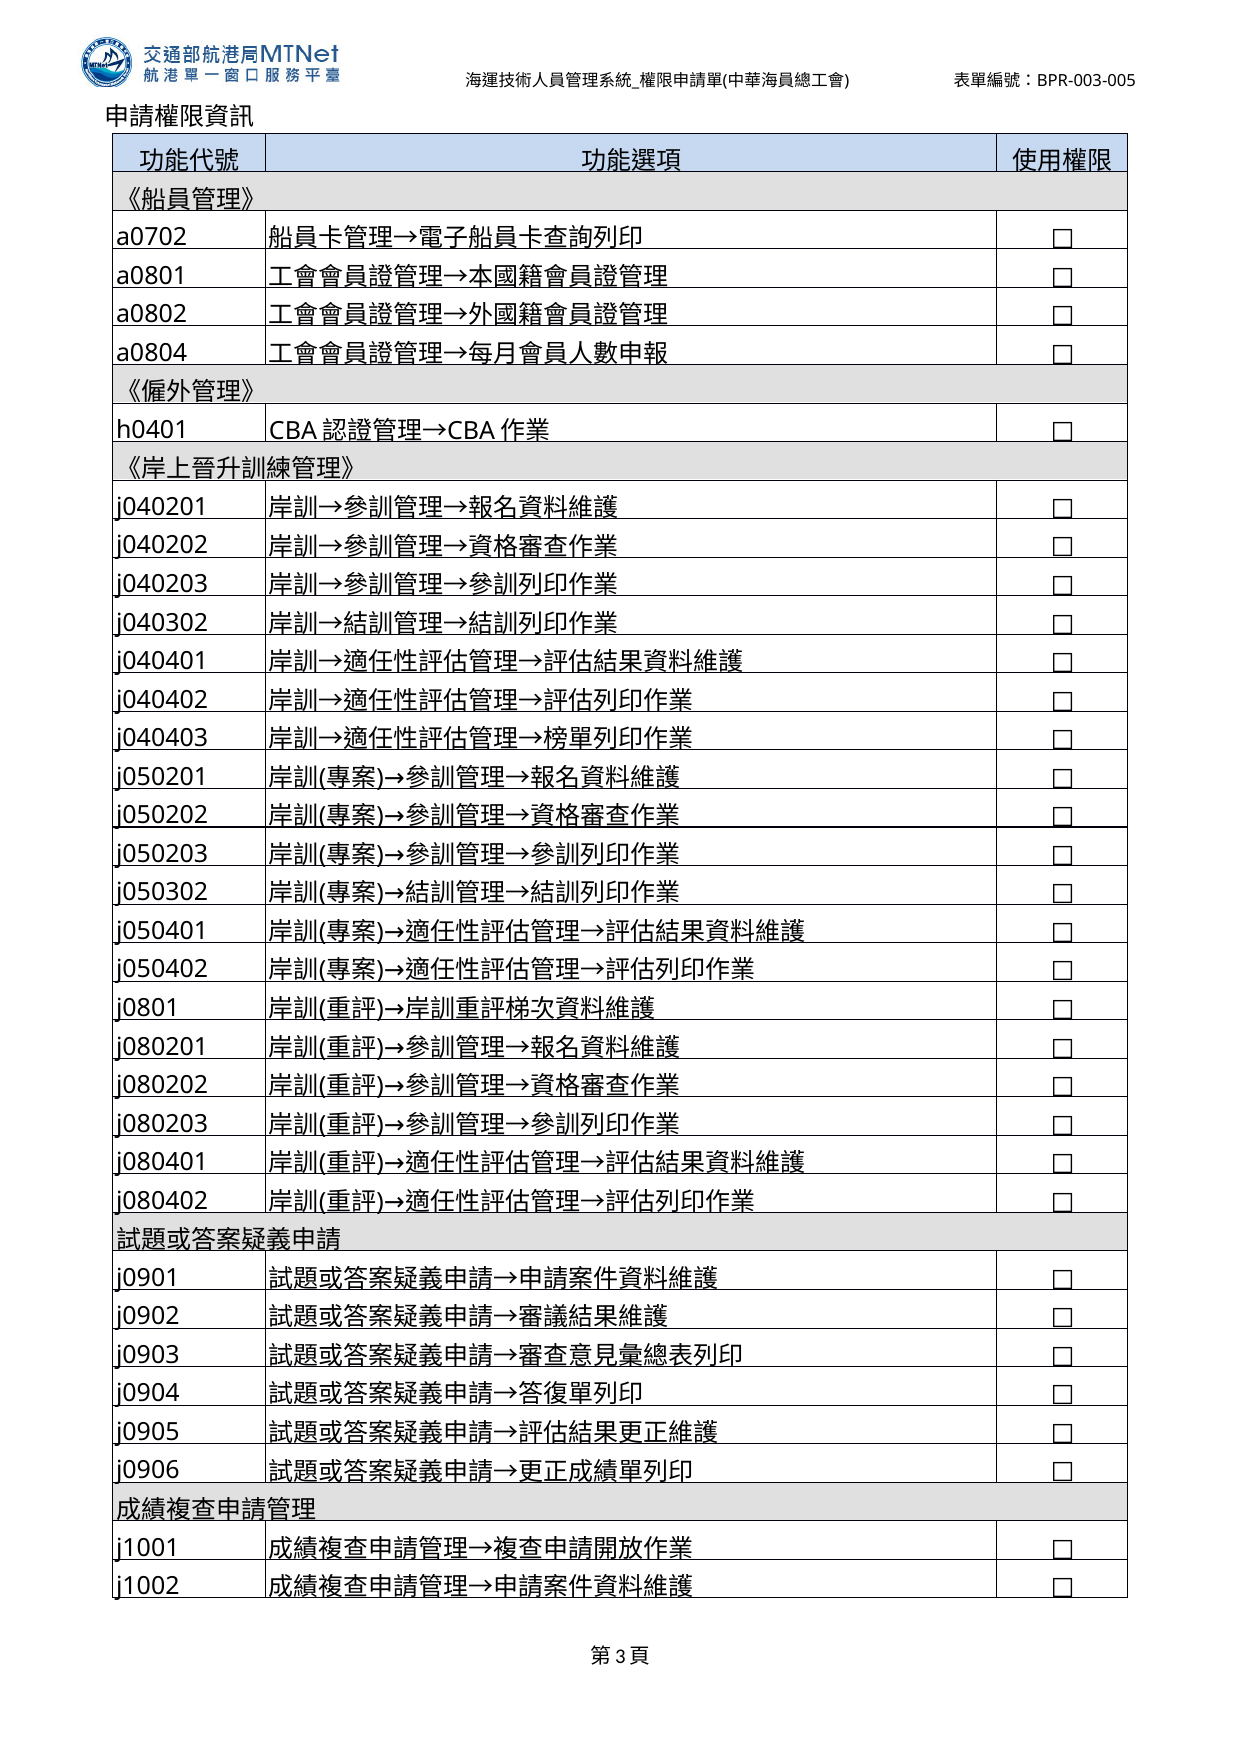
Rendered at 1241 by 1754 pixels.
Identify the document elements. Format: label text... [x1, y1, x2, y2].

table_cell □ [997, 596, 1127, 634]
table_cell j040203 [113, 558, 265, 595]
table_cell □ [997, 1560, 1127, 1597]
table_header 功能代號 [113, 134, 265, 171]
table_cell 船員卡管理→電子船員卡查詢列印 [266, 211, 996, 248]
table_cell j1002 [113, 1560, 265, 1597]
table_cell j0901 [113, 1251, 265, 1289]
table_cell 岸訓→結訓管理→結訓列印作業 [266, 596, 996, 634]
table_cell 岸訓(重評)→參訓管理→資格審查作業 [266, 1059, 996, 1096]
table_cell 試題或答案疑義申請→評估結果更正維護 [266, 1406, 996, 1443]
table_cell a0702 [113, 211, 265, 248]
table_cell 岸訓(重評)→岸訓重評梯次資料維護 [266, 982, 996, 1019]
table_cell a0802 [113, 288, 265, 325]
table_cell 《僱外管理》 [113, 365, 1127, 402]
table_cell 岸訓→適任性評估管理→評估列印作業 [266, 673, 996, 711]
table_cell j080203 [113, 1097, 265, 1135]
table_cell j050302 [113, 866, 265, 903]
table_cell CBA認證管理→CBA作業 [266, 404, 996, 441]
table_cell 成績複查申請管理→複查申請開放作業 [266, 1521, 996, 1559]
table_cell j0903 [113, 1329, 265, 1366]
table_cell □ [997, 1406, 1127, 1443]
table_cell 試題或答案疑義申請→審查意見彙總表列印 [266, 1329, 996, 1366]
table_cell 試題或答案疑義申請→審議結果維護 [266, 1290, 996, 1327]
table_cell j080402 [113, 1174, 265, 1212]
table_cell j0902 [113, 1290, 265, 1327]
table_cell 岸訓(專案)→適任性評估管理→評估列印作業 [266, 943, 996, 981]
table_cell □ [997, 481, 1127, 518]
table_cell 成績複查申請管理 [113, 1483, 1127, 1520]
table_cell 岸訓→適任性評估管理→榜單列印作業 [266, 712, 996, 749]
table_cell j080202 [113, 1059, 265, 1096]
table_cell 岸訓(重評)→適任性評估管理→評估結果資料維護 [266, 1136, 996, 1173]
table_cell 試題或答案疑義申請 [113, 1213, 1127, 1250]
table_cell 岸訓(重評)→參訓管理→參訓列印作業 [266, 1097, 996, 1135]
table_cell □ [997, 1059, 1127, 1096]
table_cell 成績複查申請管理→申請案件資料維護 [266, 1560, 996, 1597]
table_cell □ [997, 712, 1127, 749]
table_cell j050202 [113, 789, 265, 826]
table_cell □ [997, 943, 1127, 981]
table_cell a0801 [113, 249, 265, 287]
table_cell □ [997, 673, 1127, 711]
table_cell □ [997, 211, 1127, 248]
table_cell □ [997, 1174, 1127, 1212]
table_cell □ [997, 635, 1127, 672]
table_cell □ [997, 404, 1127, 441]
table_cell 岸訓→參訓管理→參訓列印作業 [266, 558, 996, 595]
table_cell h0401 [113, 404, 265, 441]
table_cell 岸訓(專案)→參訓管理→報名資料維護 [266, 750, 996, 788]
table_cell □ [997, 789, 1127, 826]
table_cell 《岸上晉升訓練管理》 [113, 442, 1127, 479]
table_cell j0801 [113, 982, 265, 1019]
picture [75, 35, 346, 87]
table_cell j050201 [113, 750, 265, 788]
text 申請權限資訊 [104, 96, 1165, 133]
table_cell j050402 [113, 943, 265, 981]
table_cell j0904 [113, 1367, 265, 1404]
table_cell 試題或答案疑義申請→更正成績單列印 [266, 1444, 996, 1482]
table_cell 岸訓(重評)→適任性評估管理→評估列印作業 [266, 1174, 996, 1212]
table_cell □ [997, 1097, 1127, 1135]
table_cell 試題或答案疑義申請→申請案件資料維護 [266, 1251, 996, 1289]
table_cell j080201 [113, 1020, 265, 1058]
table_cell 岸訓(專案)→適任性評估管理→評估結果資料維護 [266, 905, 996, 942]
table_cell □ [997, 288, 1127, 325]
table_cell j050401 [113, 905, 265, 942]
table_header 使用權限 [997, 134, 1127, 171]
table_cell 《船員管理》 [113, 172, 1127, 210]
table_cell □ [997, 866, 1127, 903]
table_cell 工會會員證管理→每月會員人數申報 [266, 326, 996, 364]
table_cell a0804 [113, 326, 265, 364]
table_cell 岸訓(專案)→結訓管理→結訓列印作業 [266, 866, 996, 903]
table_cell □ [997, 1367, 1127, 1404]
table_cell 岸訓(專案)→參訓管理→資格審查作業 [266, 789, 996, 826]
table_cell j040402 [113, 673, 265, 711]
table_cell □ [997, 326, 1127, 364]
table_cell □ [997, 1521, 1127, 1559]
table_cell □ [997, 905, 1127, 942]
table_cell □ [997, 982, 1127, 1019]
table_cell □ [997, 1251, 1127, 1289]
table_cell j050203 [113, 828, 265, 865]
table_cell 岸訓(重評)→參訓管理→報名資料維護 [266, 1020, 996, 1058]
table_cell j040401 [113, 635, 265, 672]
table_cell j040302 [113, 596, 265, 634]
table_cell □ [997, 1444, 1127, 1482]
table_cell □ [997, 1136, 1127, 1173]
table_cell j040201 [113, 481, 265, 518]
table_cell 岸訓→參訓管理→報名資料維護 [266, 481, 996, 518]
table_cell 試題或答案疑義申請→答復單列印 [266, 1367, 996, 1404]
table_cell 岸訓→適任性評估管理→評估結果資料維護 [266, 635, 996, 672]
table_cell □ [997, 519, 1127, 557]
table_cell 工會會員證管理→外國籍會員證管理 [266, 288, 996, 325]
table_cell 工會會員證管理→本國籍會員證管理 [266, 249, 996, 287]
table_cell 岸訓→參訓管理→資格審查作業 [266, 519, 996, 557]
table_cell j0905 [113, 1406, 265, 1443]
table_cell □ [997, 249, 1127, 287]
table_cell j1001 [113, 1521, 265, 1559]
table_cell j040403 [113, 712, 265, 749]
table_cell □ [997, 1290, 1127, 1327]
table_cell □ [997, 750, 1127, 788]
table_cell j080401 [113, 1136, 265, 1173]
table_header 功能選項 [266, 134, 996, 171]
table_cell □ [997, 1020, 1127, 1058]
table_cell □ [997, 558, 1127, 595]
table_cell j0906 [113, 1444, 265, 1482]
table_cell □ [997, 1329, 1127, 1366]
table_cell j040202 [113, 519, 265, 557]
table_cell 岸訓(專案)→參訓管理→參訓列印作業 [266, 828, 996, 865]
table_cell □ [997, 828, 1127, 865]
